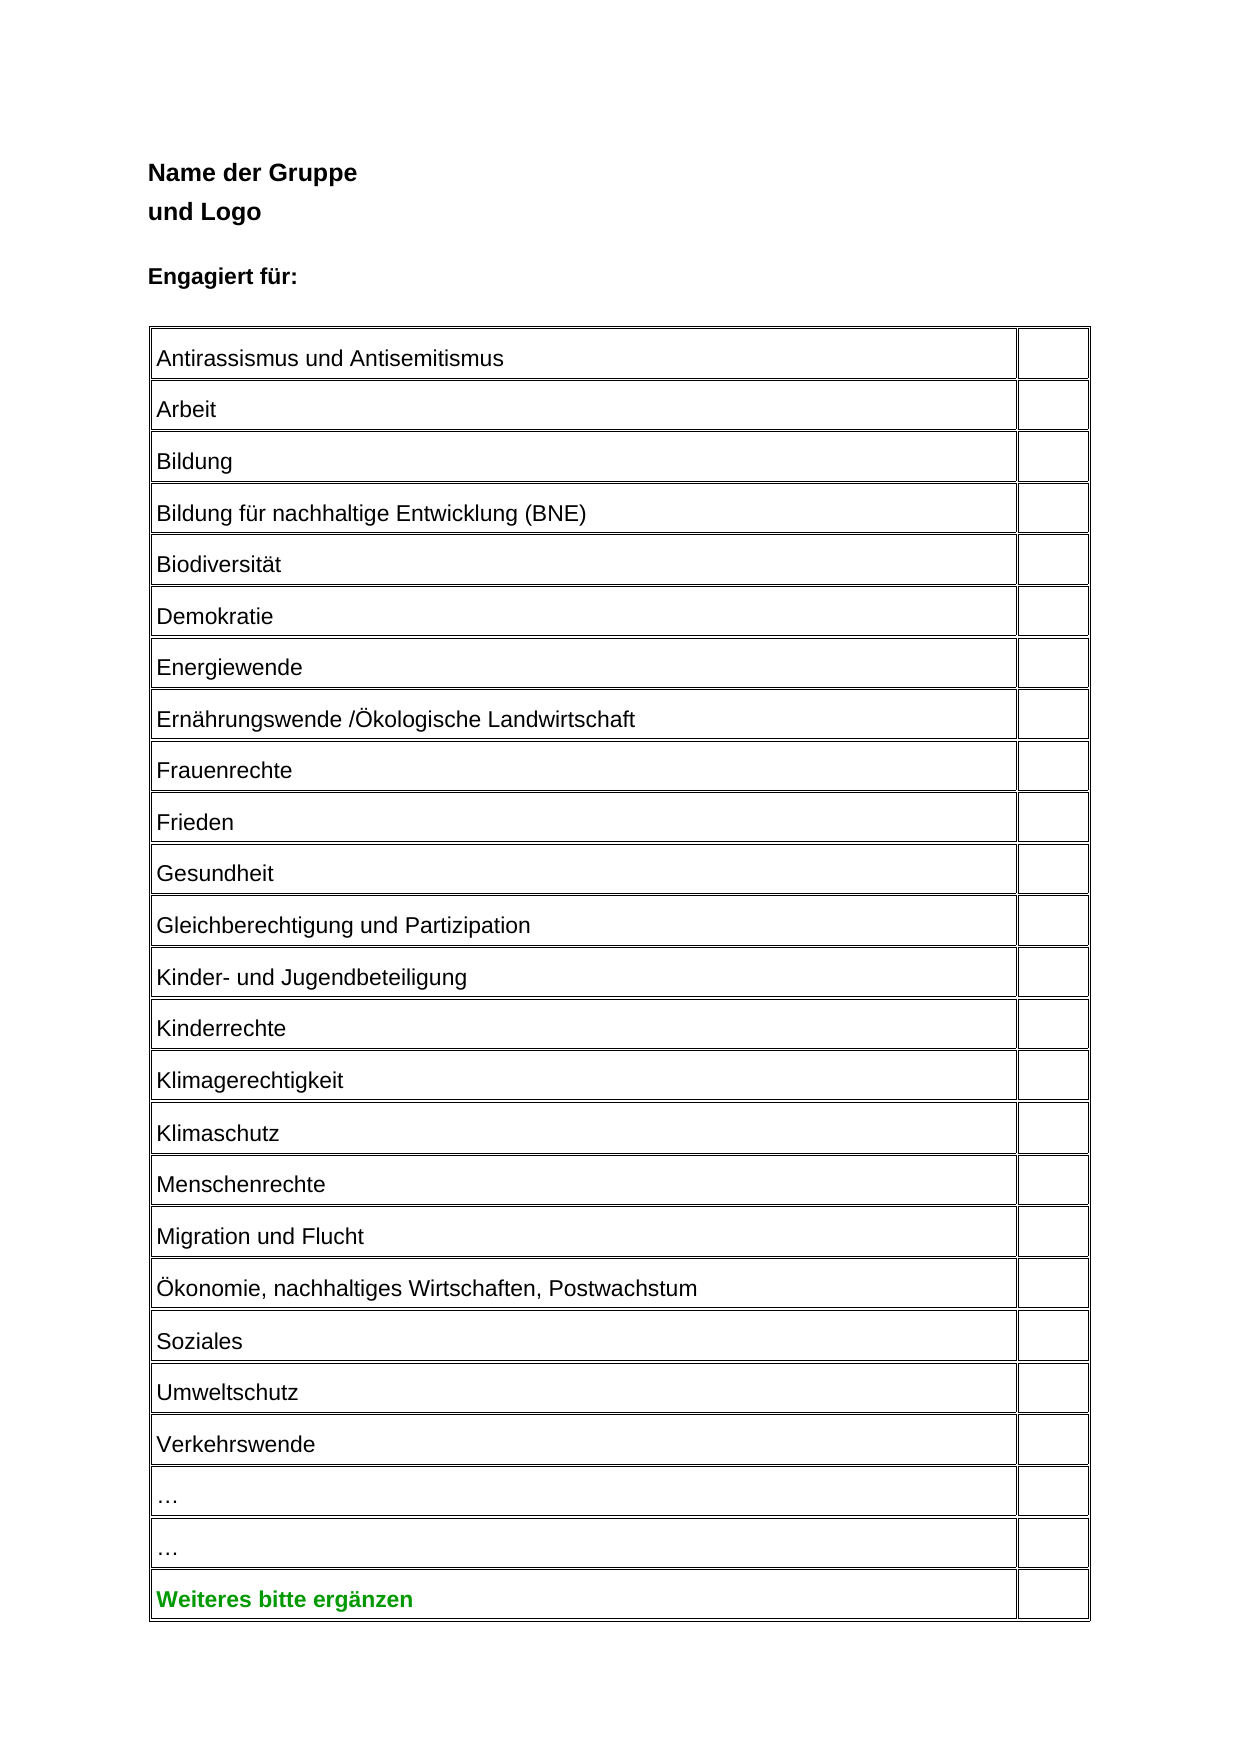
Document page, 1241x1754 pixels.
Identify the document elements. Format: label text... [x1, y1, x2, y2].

table_cell [1019, 1156, 1088, 1204]
table_cell [1019, 535, 1088, 584]
table_cell [1019, 1415, 1088, 1463]
table_cell Menschenrechte [152, 1156, 1016, 1204]
table_cell [1019, 1519, 1088, 1567]
table_cell Umweltschutz [152, 1364, 1016, 1412]
table_cell [1019, 1259, 1088, 1307]
table_cell Kinder- und Jugendbeteiligung [152, 948, 1016, 996]
table_cell Klimagerechtigkeit [152, 1051, 1016, 1099]
table_cell Weiteres bitte ergänzen [152, 1570, 1016, 1618]
table_cell [1019, 845, 1088, 893]
table_cell Bildung für nachhaltige Entwicklung (BNE) [152, 484, 1016, 532]
table_cell Bildung [152, 432, 1016, 481]
table_cell Verkehrswende [152, 1415, 1016, 1463]
table_cell Gesundheit [152, 845, 1016, 893]
table_cell Arbeit [152, 381, 1016, 429]
text Name der Gruppe [148, 158, 1093, 187]
table_cell [1019, 948, 1088, 996]
table_cell Frieden [152, 793, 1016, 841]
table_cell [1019, 587, 1088, 635]
table_cell [1019, 1570, 1088, 1618]
table_cell [1019, 1311, 1088, 1360]
text Engagiert für: [148, 236, 1093, 289]
table_cell Energiewende [152, 639, 1016, 687]
table_cell Klimaschutz [152, 1103, 1016, 1152]
table_cell [1019, 742, 1088, 790]
table_cell Biodiversität [152, 535, 1016, 584]
text und Logo [148, 197, 1093, 226]
table_cell Ökonomie, nachhaltiges Wirtschaften, Postwachstum [152, 1259, 1016, 1307]
table_cell [1019, 381, 1088, 429]
table_cell [1019, 1051, 1088, 1099]
table_cell [1019, 432, 1088, 481]
table_cell Soziales [152, 1311, 1016, 1360]
table_cell [1019, 1000, 1088, 1048]
table_cell [1019, 639, 1088, 687]
table_cell [1019, 1103, 1088, 1152]
table_cell Gleichberechtigung und Partizipation [152, 896, 1016, 944]
table_cell Ernährungswende /Ökologische Landwirtschaft [152, 690, 1016, 738]
table_cell Demokratie [152, 587, 1016, 635]
table_cell [1019, 896, 1088, 944]
table_cell Frauenrechte [152, 742, 1016, 790]
table_cell [1019, 1207, 1088, 1256]
table_cell Kinderrechte [152, 1000, 1016, 1048]
table_cell Migration und Flucht [152, 1207, 1016, 1256]
table_header [1019, 329, 1088, 377]
table_header Antirassismus und Antisemitismus [152, 329, 1016, 377]
table_cell [1019, 1467, 1088, 1515]
table_cell [1019, 690, 1088, 738]
table_cell … [152, 1519, 1016, 1567]
table_cell [1019, 793, 1088, 841]
table_cell … [152, 1467, 1016, 1515]
table_cell [1019, 1364, 1088, 1412]
table_cell [1019, 484, 1088, 532]
